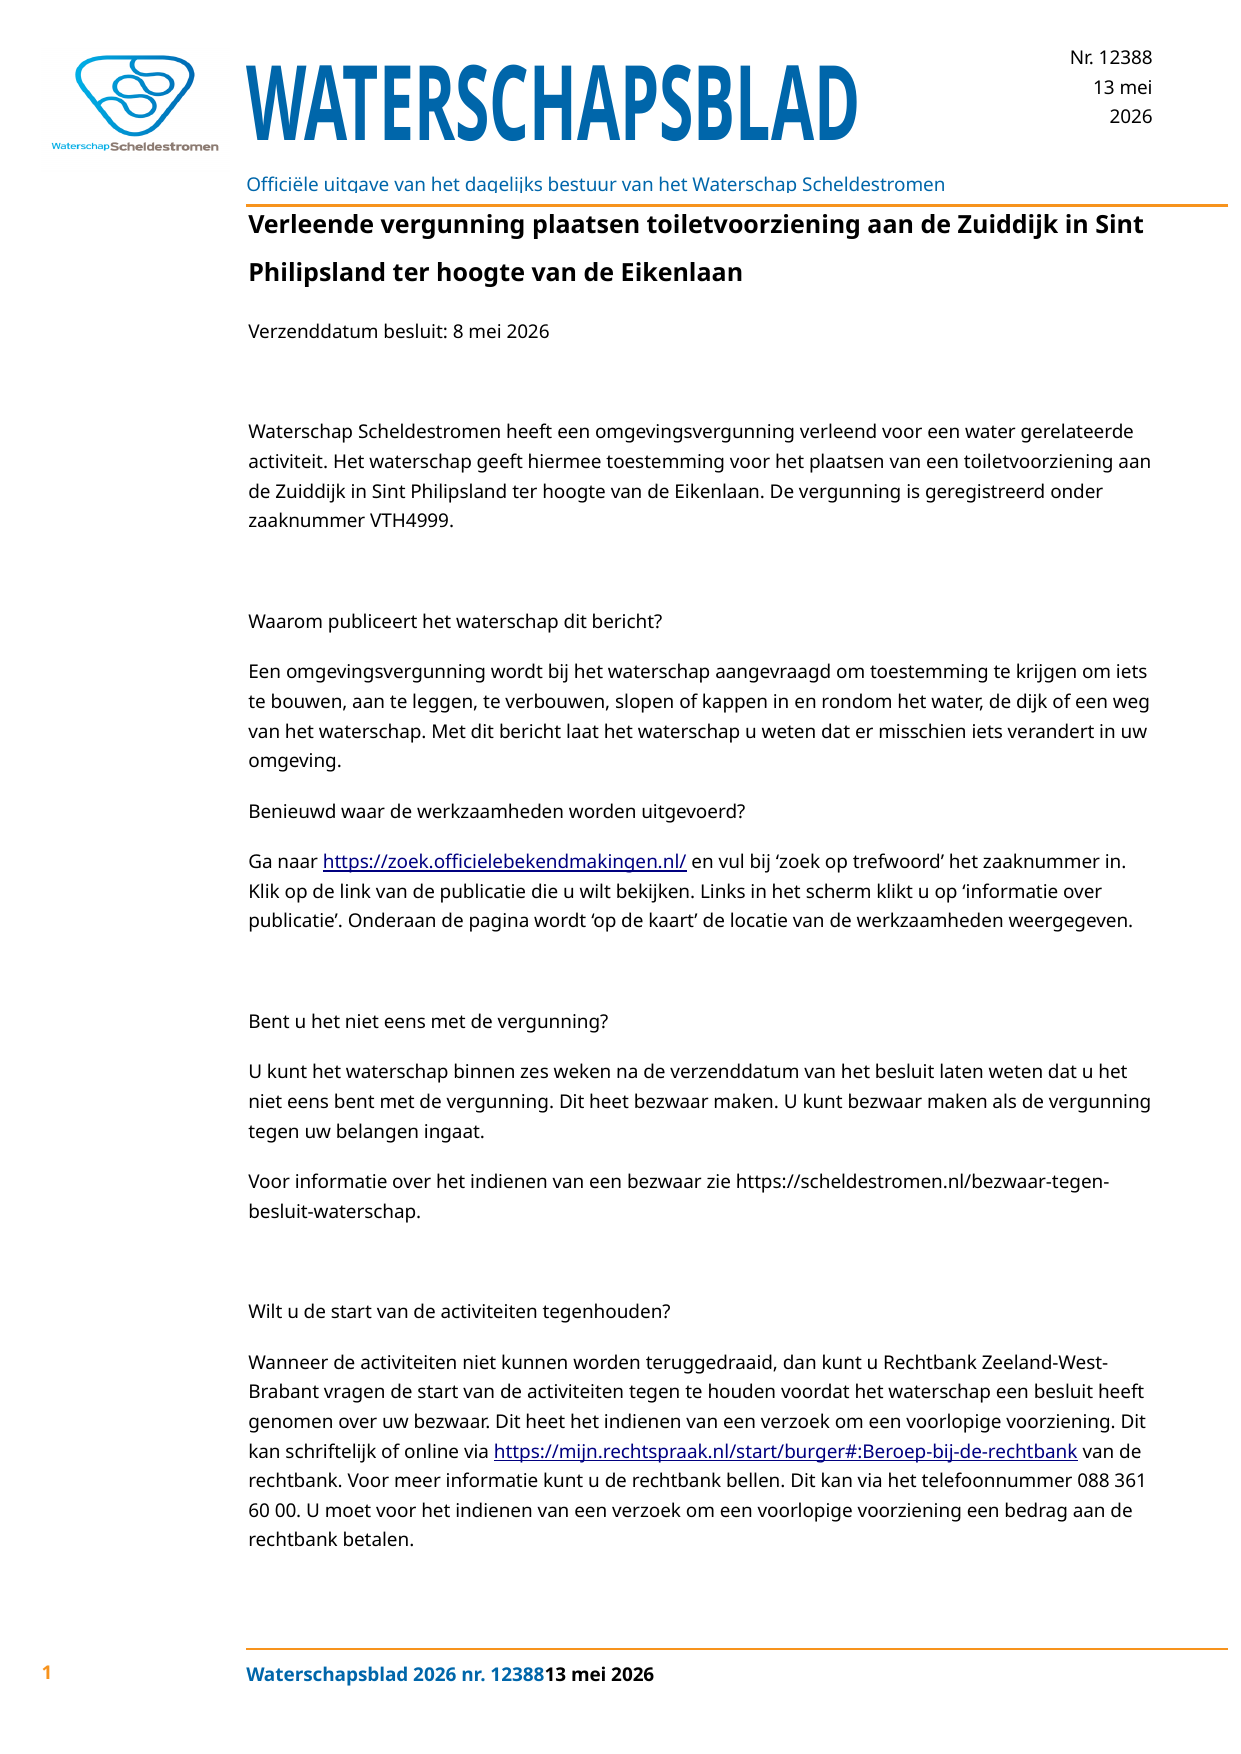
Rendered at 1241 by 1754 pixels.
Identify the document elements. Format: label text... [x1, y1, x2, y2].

picture [41, 47, 231, 172]
text U kunt het waterschap binnen zes weken na de verzenddatum van het besluit laten weten dat u het niet eens bent met de vergunning. Dit heet bezwaar maken. U kunt bezwaar maken als de vergunning tegen uw belangen ingaat. [248, 1059, 1152, 1144]
text Verleende vergunning plaatsen toiletvoorziening aan de Zuiddijk in Sint Philipsland ter hoogte van de Eikenlaan [248, 207, 1152, 288]
text Benieuwd waar de werkzaamheden worden uitgevoerd? [248, 798, 1152, 824]
text Bent u het niet eens met de vergunning? [248, 1008, 1152, 1034]
text Wanneer de activiteiten niet kunnen worden teruggedraaid, dan kunt u Rechtbank Zeeland-West-Brabant vragen de start van de activiteiten tegen te houden voordat het waterschap een besluit heeft genomen over uw bezwaar. Dit heet het indienen van een verzoek om een voorlopige voorziening. Dit kan schriftelijk of online via https://mijn.rechtspraak.nl/start/burger#:Beroep-bij-de-rechtbank van de rechtbank. Voor meer informatie kunt u de rechtbank bellen. Dit kan via het telefoonnummer 088 361 60 00. U moet voor het indienen van een verzoek om een voorlopige voorziening een bedrag aan de rechtbank betalen. [248, 1349, 1152, 1552]
text Waarom publiceert het waterschap dit bericht? [248, 608, 1152, 634]
text Verzenddatum besluit: 8 mei 2026 [248, 318, 1152, 344]
text Waterschap Scheldestromen heeft een omgevingsvergunning verleend voor een water gerelateerde activiteit. Het waterschap geeft hiermee toestemming voor het plaatsen van een toiletvoorziening aan de Zuiddijk in Sint Philipsland ter hoogte van de Eikenlaan. De vergunning is geregistreerd onder zaaknummer VTH4999. [248, 419, 1152, 533]
text Wilt u de start van de activiteiten tegenhouden? [248, 1299, 1152, 1324]
text Voor informatie over het indienen van een bezwaar zie https://scheldestromen.nl/bezwaar-tegen-besluit-waterschap. [248, 1168, 1152, 1224]
text Een omgevingsvergunning wordt bij het waterschap aangevraagd om toestemming te krijgen om iets te bouwen, aan te leggen, te verbouwen, slopen of kappen in en rondom het water, de dijk of een weg van het waterschap. Met dit bericht laat het waterschap u weten dat er misschien iets verandert in uw omgeving. [248, 659, 1152, 773]
text Ga naar https://zoek.officielebekendmakingen.nl/ en vul bij ‘zoek op trefwoord’ het zaaknummer in. Klik op de link van de publicatie die u wilt bekijken. Links in het scherm klikt u op ‘informatie over publicatie’. Onderaan de pagina wordt ‘op de kaart’ de locatie van de werkzaamheden weergegeven. [248, 848, 1152, 933]
